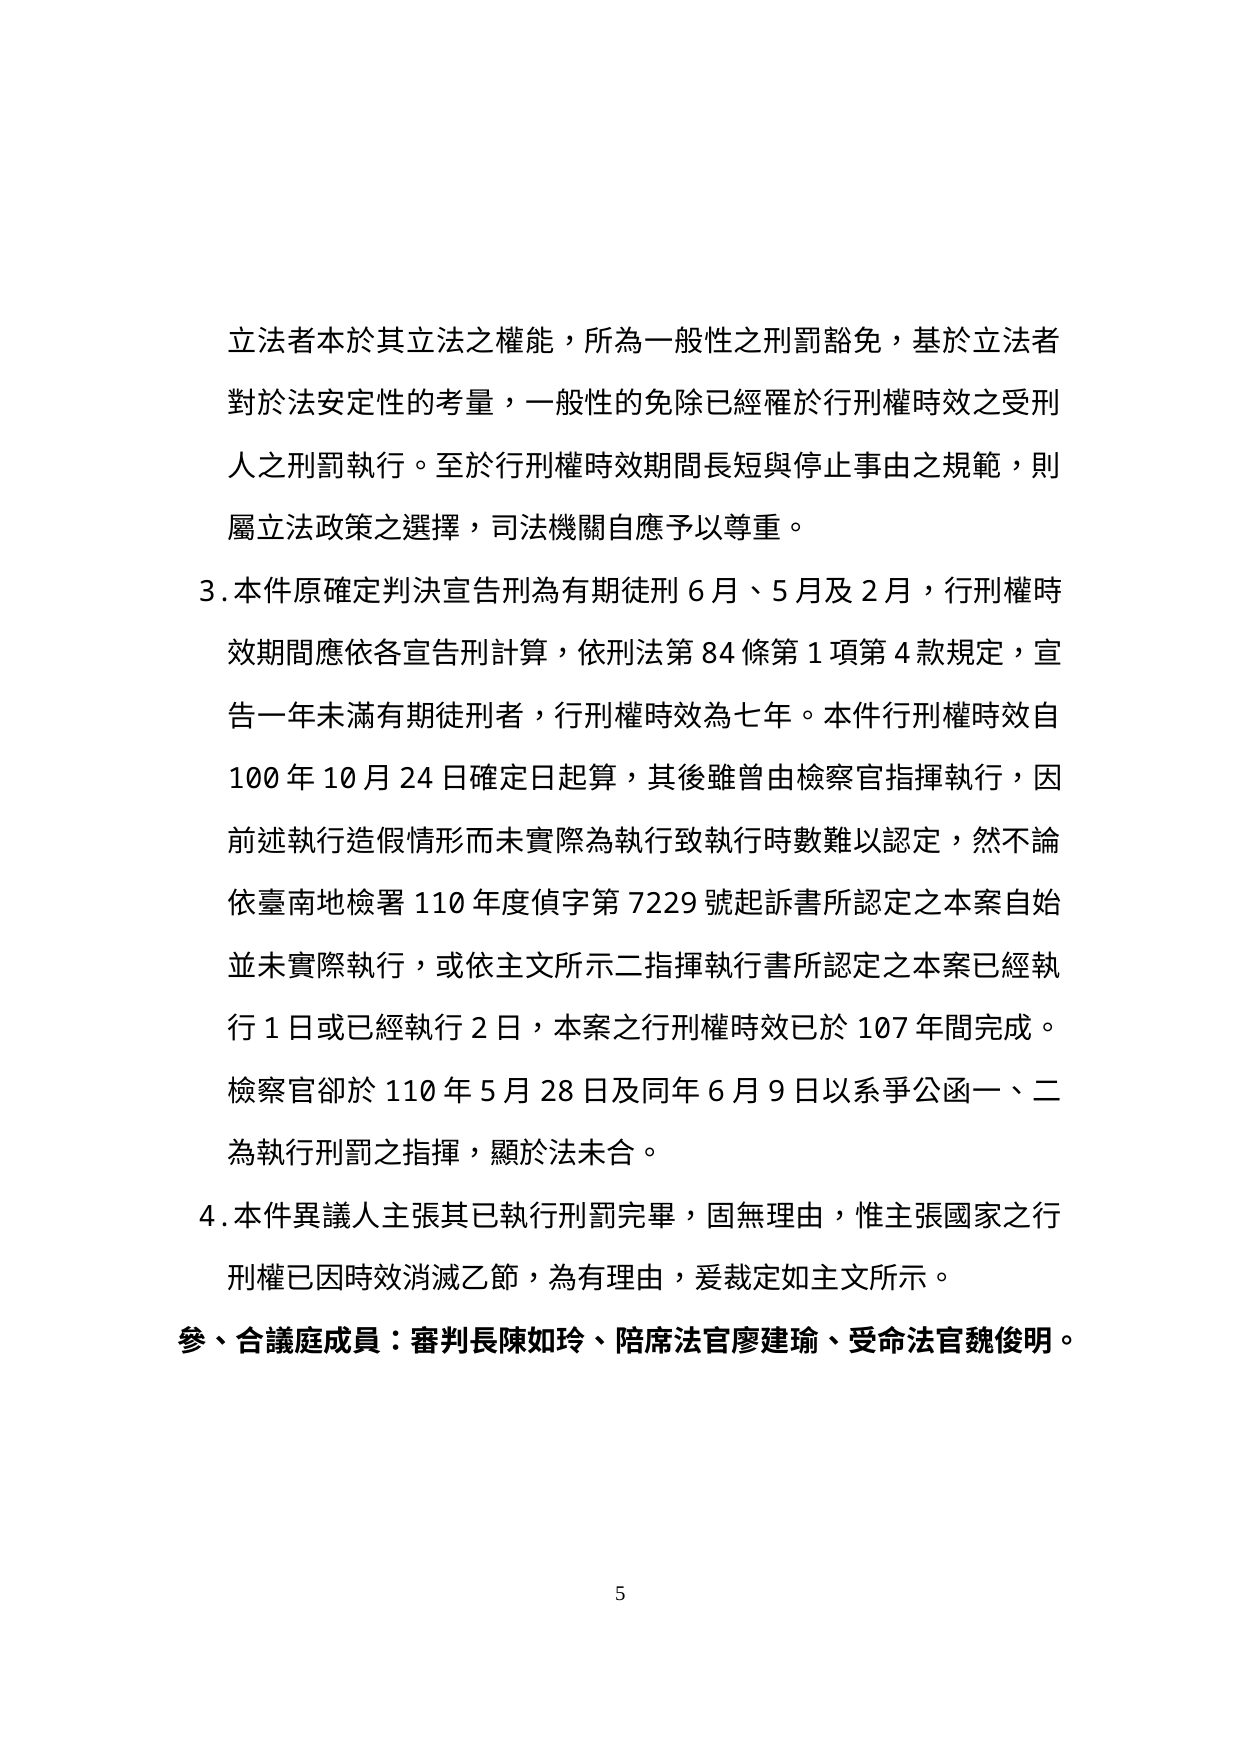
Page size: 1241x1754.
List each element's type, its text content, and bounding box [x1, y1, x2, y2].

text 2.時效制度之設，不外對於永續存在之一定狀態加以尊重，藉以維持社會秩序，刑法規定刑罰權因時效完成而消滅，其旨趣即在於此。因此，異議人因法律規定行刑權時效完成而不再受刑罰執行，意謂著國家基於尊重既存事實，追求法秩序之安定，而不再予以追究其未曾接受刑罰執行，行刑權時效之制度設計，實質上即為立法者本於其立法之權能，所為一般性之刑罰豁免，基於立法者對於法安定性的考量，一般性的免除已經罹於行刑權時效之受刑人之刑罰執行。至於行刑權時效期間長短與停止事由之規範，則屬立法政策之選擇，司法機關自應予以尊重。 [198, 297, 1063, 547]
text 參、合議庭成員：審判長陳如玲、陪席法官廖建瑜、受命法官魏俊明。 [177, 1297, 1063, 1359]
text 4.本件異議人主張其已執行刑罰完畢，固無理由，惟主張國家之行刑權已因時效消滅乙節，為有理由，爰裁定如主文所示。 [198, 1172, 1063, 1297]
text 3.本件原確定判決宣告刑為有期徒刑6月、5月及2月，行刑權時效期間應依各宣告刑計算，依刑法第84條第1項第4款規定，宣告一年未滿有期徒刑者，行刑權時效為七年。本件行刑權時效自100年10月24日確定日起算，其後雖曾由檢察官指揮執行，因前述執行造假情形而未實際為執行致執行時數難以認定，然不論依臺南地檢署110年度偵字第7229號起訴書所認定之本案自始並未實際執行，或依主文所示二指揮執行書所認定之本案已經執行1日或已經執行2日，本案之行刑權時效已於107年間完成。檢察官卻於110年5月28日及同年6月9日以系爭公函一、二為執行刑罰之指揮，顯於法未合。 [198, 547, 1063, 1172]
